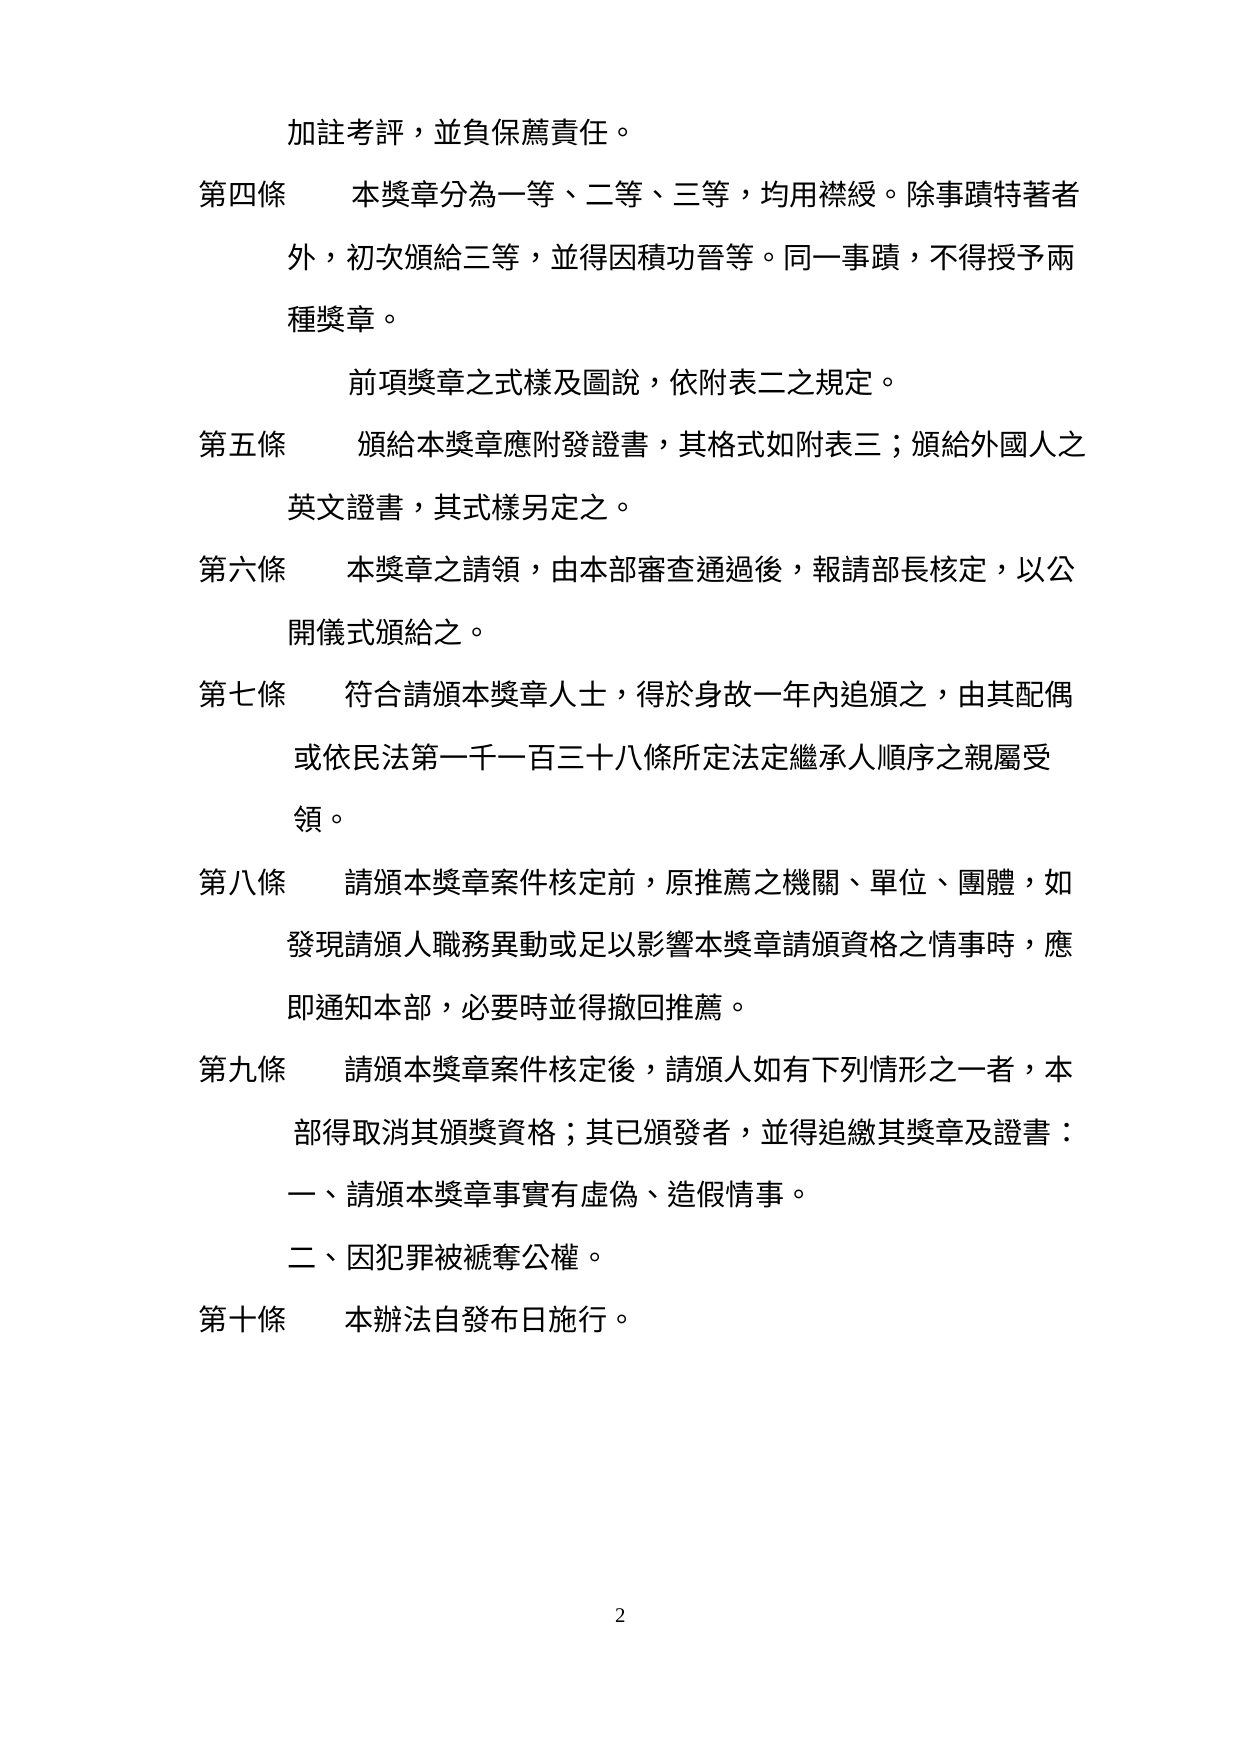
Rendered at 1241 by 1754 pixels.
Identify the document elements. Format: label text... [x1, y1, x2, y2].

table_cell 第九條 請頒本獎章案件核定後，請頒人如有下列情形之一者，本部得取消其頒獎資格；其已頒發者，並得追繳其獎章及證書： 請頒本獎章事實有虛偽、造假情事。 因犯罪被褫奪公權。 [188, 1026, 1099, 1276]
table_cell 本獎章分為一等、二等、三等，均用襟綬。除事蹟特著者外，初次頒給三等，並得因積功晉等。同一事蹟，不得授予兩種獎章。 前項獎章之式樣及圖說，依附表二之規定。 [188, 151, 1099, 401]
table_cell 加註考評，並負保薦責任。 [188, 89, 1099, 151]
table_cell 第十條 本辦法自發布日施行。 [188, 1276, 1099, 1339]
table_cell 頒給本獎章應附發證書，其格式如附表三；頒給外國人之英文證書，其式樣另定之。 [188, 401, 1099, 526]
table_cell 第八條 請頒本獎章案件核定前，原推薦之機關、單位、團體，如發現請頒人職務異動或足以影響本獎章請頒資格之情事時，應即通知本部，必要時並得撤回推薦。 [188, 839, 1099, 1026]
table_cell 本獎章之請領，由本部審查通過後，報請部長核定，以公開儀式頒給之。 [188, 526, 1099, 651]
table_cell 第七條 符合請頒本獎章人士，得於身故一年內追頒之，由其配偶或依民法第一千一百三十八條所定法定繼承人順序之親屬受領。 [188, 651, 1099, 839]
